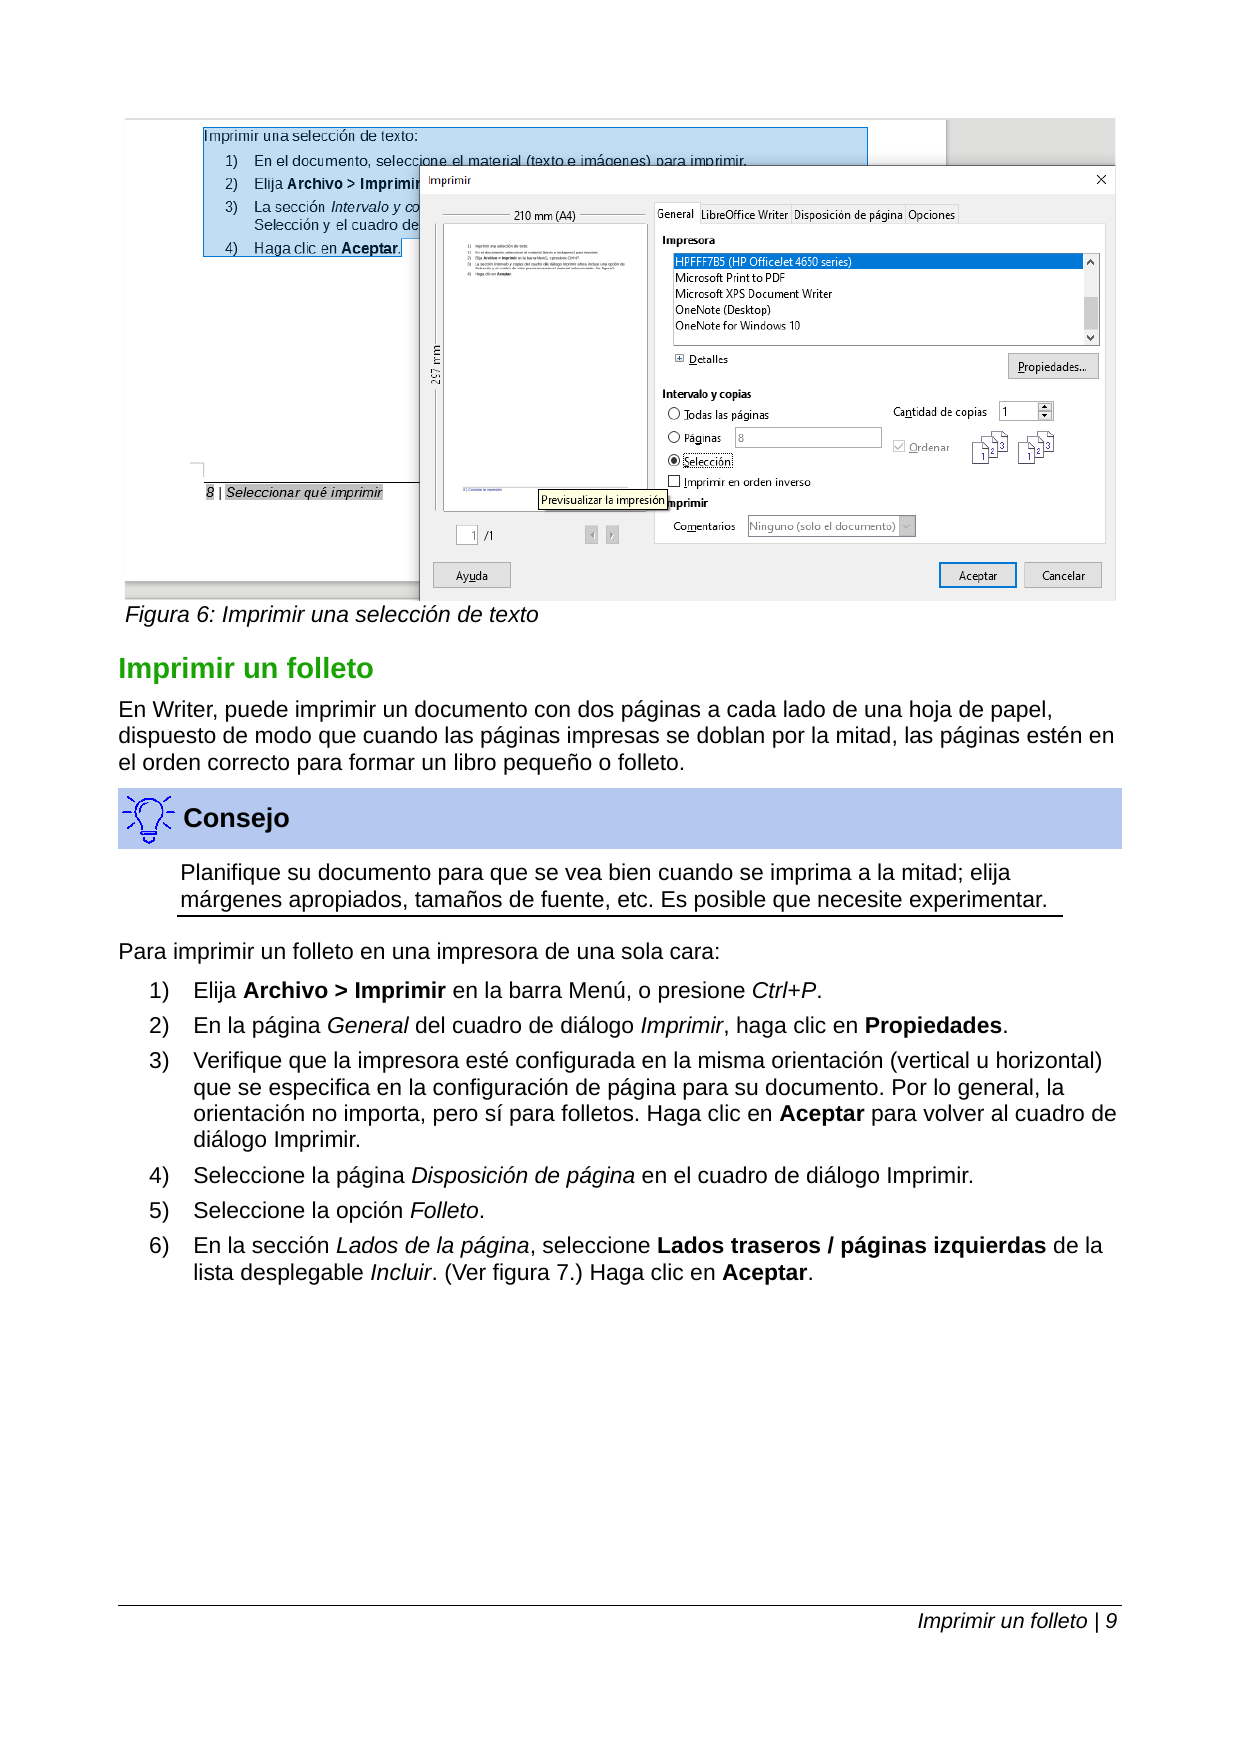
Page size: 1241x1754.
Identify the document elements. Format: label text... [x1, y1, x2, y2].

picture [124, 118, 1116, 601]
text Figura 6: Imprimir una selección de texto [125, 601, 1115, 627]
list En la página General del cuadro de diálogo Imprimir, haga clic en Propiedades. [169, 1012, 1122, 1038]
list Verifique que la impresora esté configurada en la misma orientación (vertical u horizontal) que se especifica en la configuración de página para su documento. Por lo general, la orientación no importa, pero sí para folletos. Haga clic en Aceptar para volver al cuadro de diálogo Imprimir. [169, 1047, 1122, 1153]
list Seleccione la opción Folleto. [169, 1197, 1122, 1223]
subtitle Consejo [118, 788, 1122, 849]
list Para imprimir un folleto en una impresora de una sola cara: [118, 938, 1122, 964]
text En Writer, puede imprimir un documento con dos páginas a cada lado de una hoja de papel, dispuesto de modo que cuando las páginas impresas se doblan por la mitad, las páginas estén en el orden correcto para formar un libro pequeño o folleto. [118, 696, 1122, 775]
list Seleccione la página Disposición de página en el cuadro de diálogo Imprimir. [169, 1162, 1122, 1188]
picture [119, 788, 179, 848]
text Planifique su documento para que se vea bien cuando se imprima a la mitad; elija márgenes apropiados, tamaños de fuente, etc. Es posible que necesite experimentar. [177, 856, 1063, 915]
list En la sección Lados de la página, seleccione Lados traseros / páginas izquierdas de la lista desplegable Incluir. (Ver figura 7.) Haga clic en Aceptar. [169, 1232, 1122, 1285]
subtitle Imprimir un folleto [118, 651, 1122, 684]
list Elija Archivo > Imprimir en la barra Menú, o presione Ctrl+P. [169, 977, 1122, 1003]
